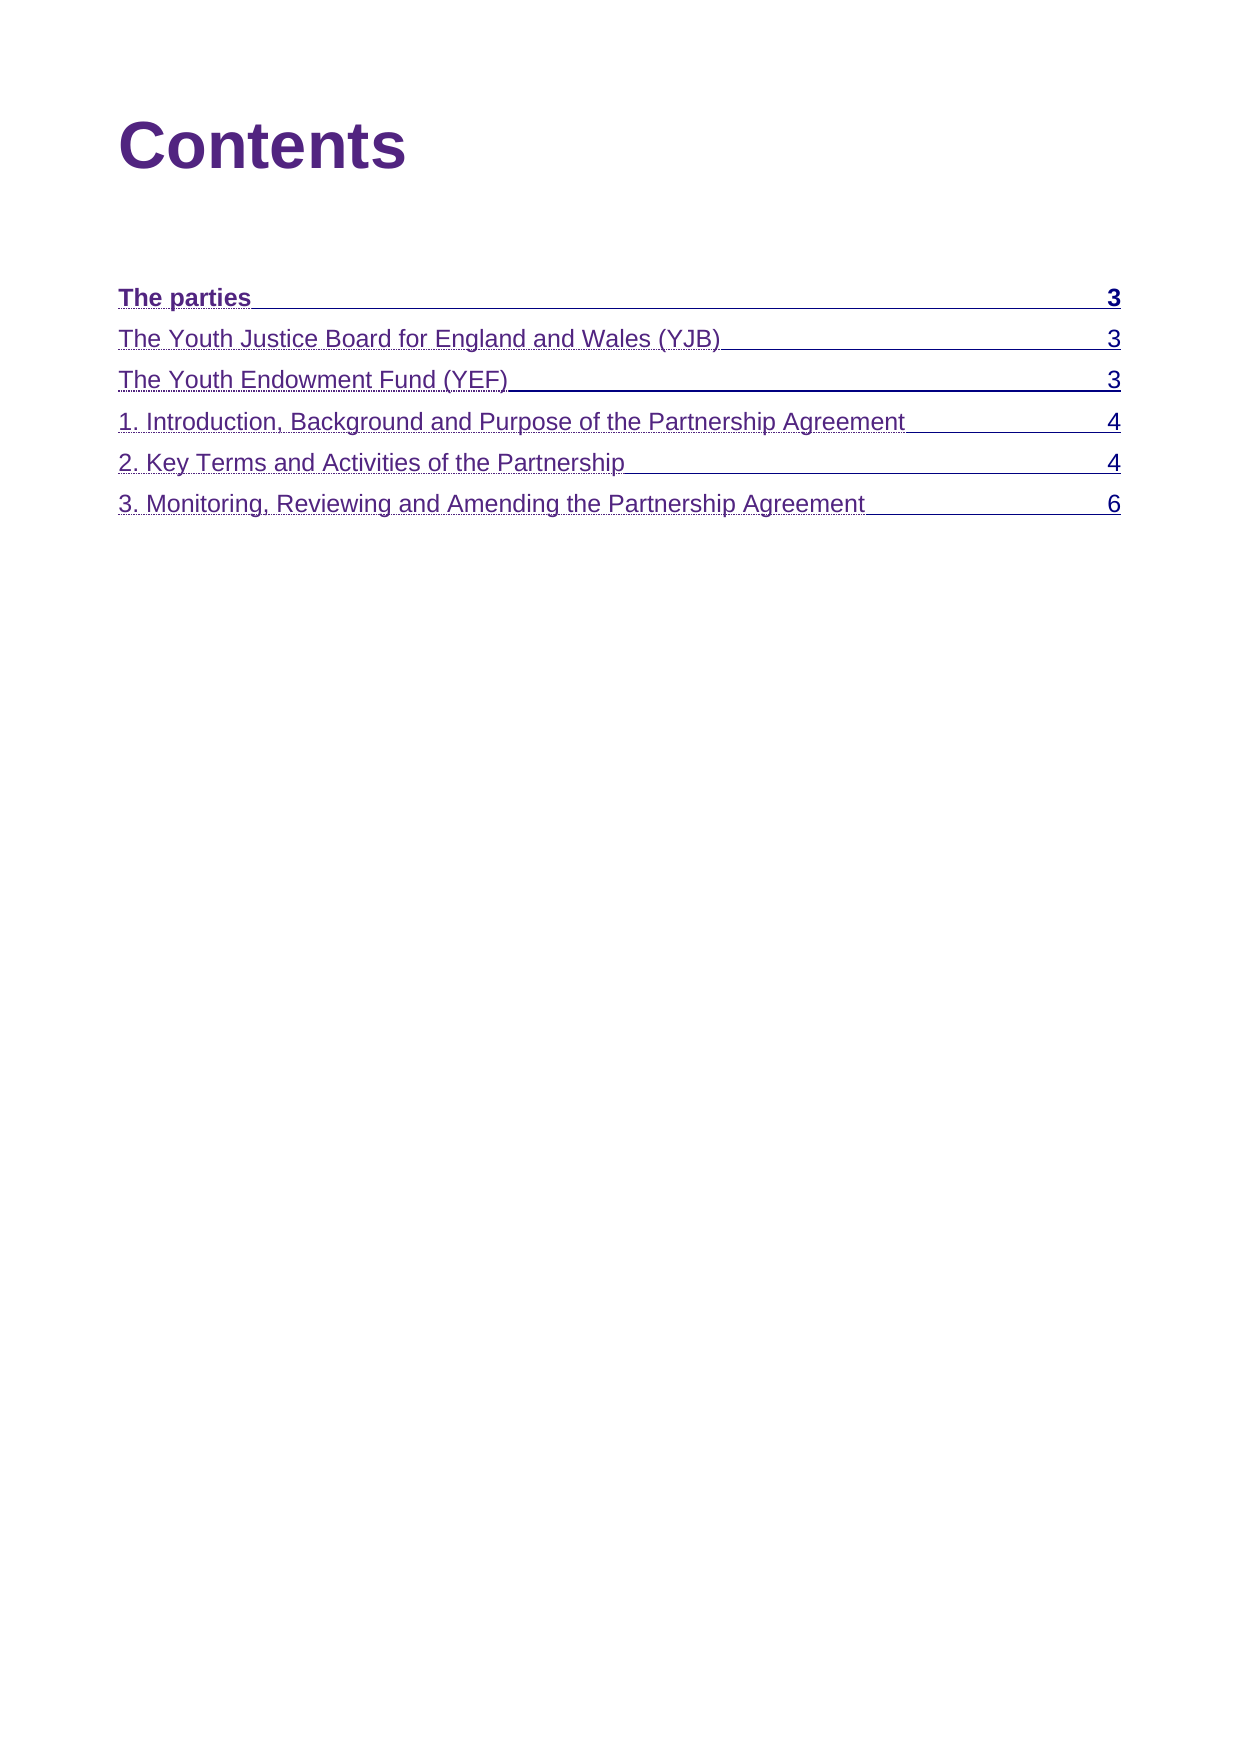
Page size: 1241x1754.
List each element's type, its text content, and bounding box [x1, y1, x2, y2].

text The parties 3 [118, 283, 1122, 312]
text 2. Key Terms and Activities of the Partnership 4 [118, 448, 1122, 477]
text 3. Monitoring, Reviewing and Amending the Partnership Agreement 6 [118, 489, 1122, 518]
subtitle Contents [118, 106, 1122, 183]
text 1. Introduction, Background and Purpose of the Partnership Agreement 4 [118, 407, 1122, 436]
text The Youth Justice Board for England and Wales (YJB) 3 [118, 324, 1122, 353]
text The Youth Endowment Fund (YEF) 3 [118, 366, 1122, 394]
